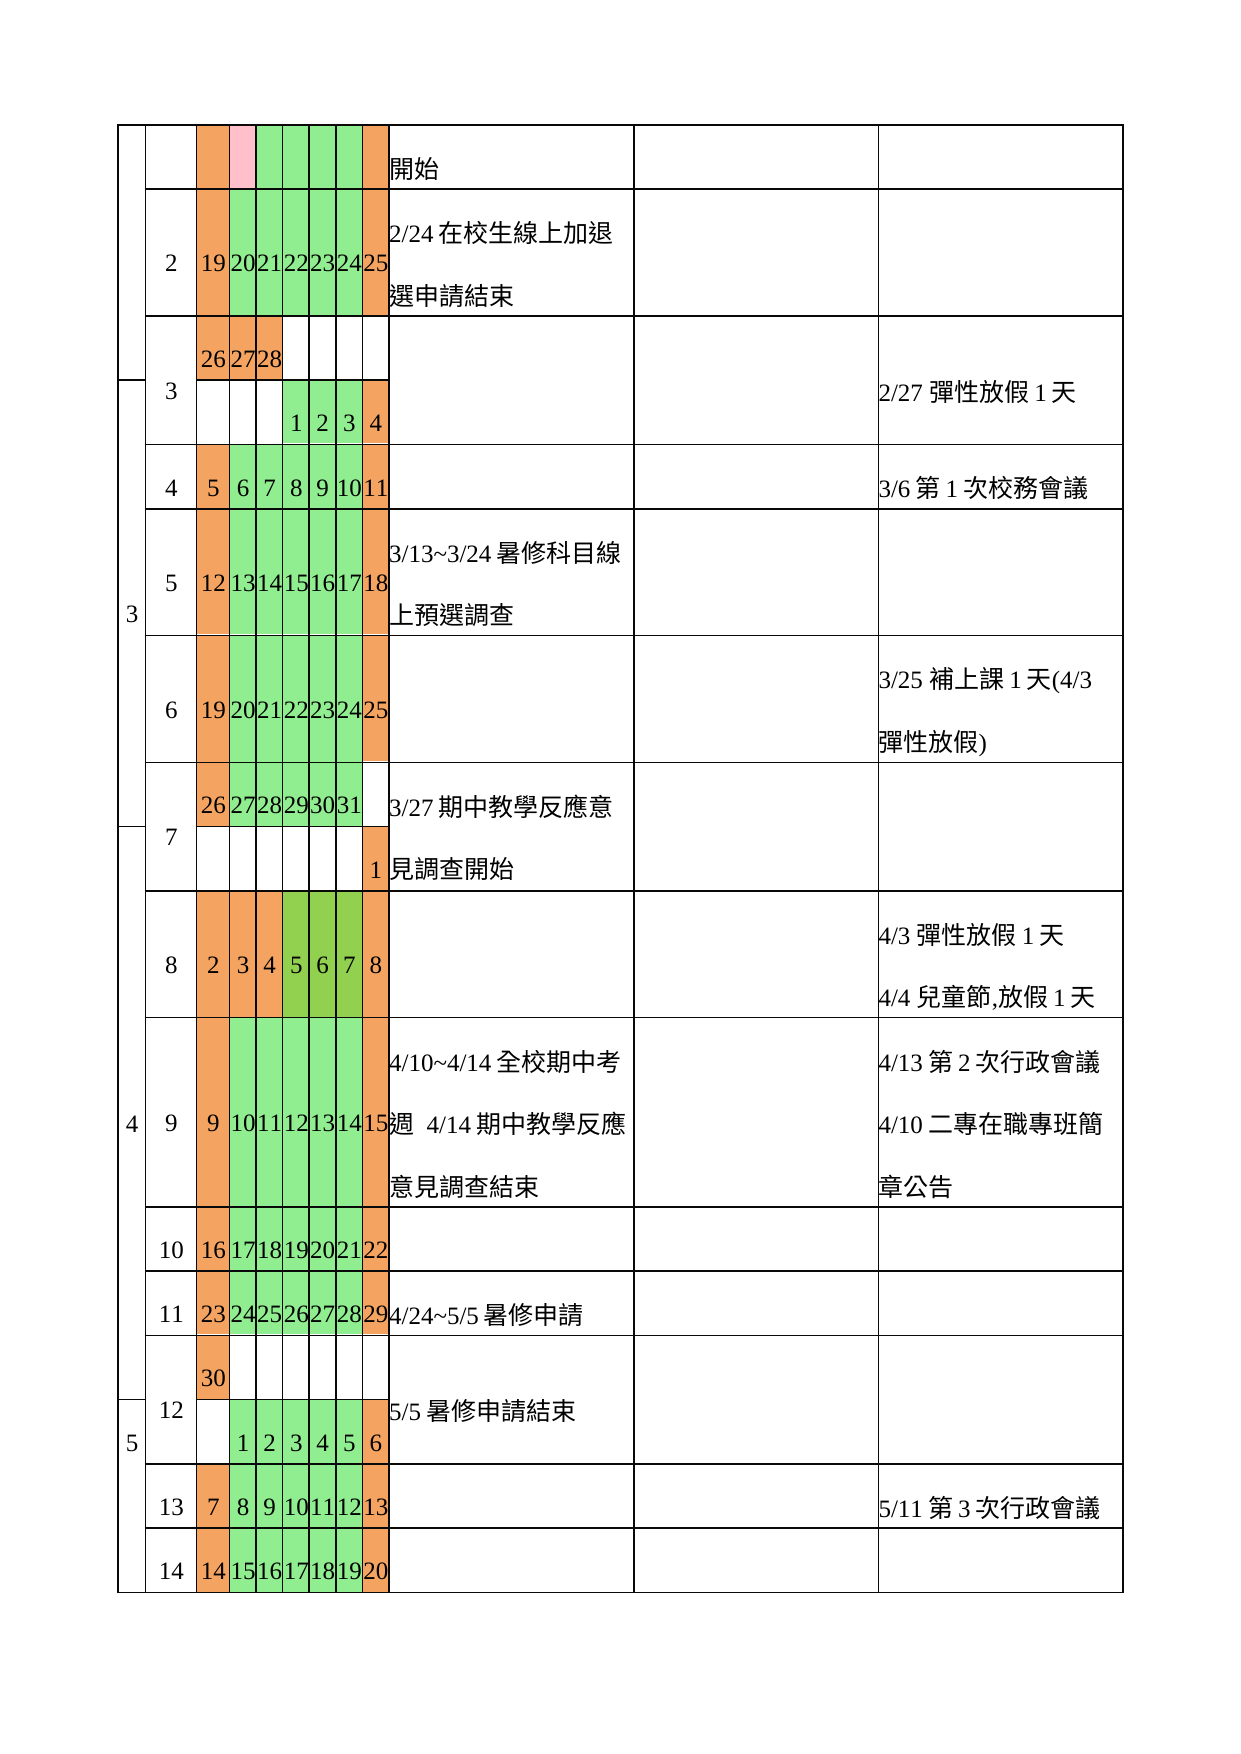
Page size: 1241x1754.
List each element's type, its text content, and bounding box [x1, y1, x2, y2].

table_cell 3 [146, 317, 196, 443]
table_cell 14 [146, 1529, 196, 1592]
table_cell 12 [197, 510, 229, 634]
table_cell [310, 827, 335, 890]
table_cell 12 [146, 1336, 196, 1463]
table_cell 29 [363, 1272, 388, 1334]
table_cell 18 [363, 510, 388, 634]
table_cell [390, 317, 633, 443]
table_cell [230, 381, 255, 443]
table_cell 21 [337, 1208, 362, 1270]
table_cell 31 [337, 763, 362, 826]
table_cell [635, 1336, 878, 1463]
table_cell 20 [230, 190, 255, 315]
table_cell [230, 1336, 255, 1399]
table_cell 2 [146, 190, 196, 315]
table_cell [337, 317, 362, 379]
table_cell 5 [283, 892, 308, 1017]
table_cell 28 [257, 763, 282, 826]
table_cell 11 [257, 1018, 282, 1206]
table_cell 2/24在校生線上加退選申請結束 [390, 190, 633, 315]
table_cell 27 [310, 1272, 335, 1334]
table_cell [390, 445, 633, 508]
table_cell 23 [310, 190, 335, 315]
table_cell [257, 381, 282, 443]
table_cell 10 [146, 1208, 196, 1270]
table_cell 4 [257, 892, 282, 1017]
table_cell [197, 126, 229, 188]
table_cell [635, 1529, 878, 1592]
table_cell 18 [363, 126, 388, 188]
table_cell 3 [283, 1400, 308, 1463]
table_cell 7 [197, 1465, 229, 1527]
table_cell 12 [283, 1018, 308, 1206]
table_cell 30 [197, 1336, 229, 1399]
table_cell 6 [146, 636, 196, 761]
table_cell [283, 1336, 308, 1399]
table_cell 9 [310, 445, 335, 508]
table_cell 1 [363, 827, 388, 890]
table_cell 22 [283, 190, 308, 315]
table_cell [257, 827, 282, 890]
table_cell [146, 126, 196, 188]
table_cell 28 [337, 1272, 362, 1334]
table_cell 2 [257, 1400, 282, 1463]
table_cell [635, 317, 878, 443]
table_cell [337, 1336, 362, 1399]
table_cell [635, 1465, 878, 1527]
table_cell 15 [363, 1018, 388, 1206]
table_cell 6 [230, 445, 255, 508]
table_cell 7 [337, 892, 362, 1017]
table_cell 26 [197, 317, 229, 379]
table_cell 28 [257, 317, 282, 379]
table_cell 17 [337, 510, 362, 634]
table_cell 10 [230, 1018, 255, 1206]
table_cell 24 [337, 190, 362, 315]
table_cell 23 [197, 1272, 229, 1334]
table_cell 14 [257, 510, 282, 634]
table_cell 21 [257, 636, 282, 761]
table_cell 6 [310, 892, 335, 1017]
table_cell 2/27 彈性放假1天 [879, 317, 1122, 443]
table_cell [879, 1336, 1122, 1463]
table_cell 1 [230, 1400, 255, 1463]
table_cell 3 [337, 381, 362, 443]
table_cell [257, 1336, 282, 1399]
table_cell [310, 1336, 335, 1399]
table_cell 3 [230, 892, 255, 1017]
table_cell 13 [363, 1465, 388, 1527]
table_cell 5/11第3次行政會議 [879, 1465, 1122, 1527]
table_cell [363, 317, 388, 379]
table_cell 8 [363, 892, 388, 1017]
table_cell 19 [283, 1208, 308, 1270]
table_cell 13 [146, 1465, 196, 1527]
table_cell 12 [337, 1465, 362, 1527]
table_cell 14 [337, 1018, 362, 1206]
table_cell 22 [283, 636, 308, 761]
table_cell [363, 1336, 388, 1399]
table_cell 10 [337, 445, 362, 508]
table_cell 3 [119, 381, 145, 826]
table_cell [879, 1529, 1122, 1592]
table_cell 4/13第2次行政會議 4/10二專在職專班簡章公告 [879, 1018, 1122, 1206]
table_cell [635, 636, 878, 761]
table_cell [119, 126, 145, 379]
table_cell 9 [197, 1018, 229, 1206]
table_cell 27 [230, 317, 255, 379]
table_cell [635, 126, 878, 188]
table_cell 26 [197, 763, 229, 826]
table_cell [283, 317, 308, 379]
table_cell [283, 827, 308, 890]
table_cell 16 [310, 126, 335, 188]
table_cell 16 [197, 1208, 229, 1270]
table_cell 7 [257, 445, 282, 508]
table_cell 11 [363, 445, 388, 508]
table_cell [363, 763, 388, 826]
table_cell [635, 510, 878, 634]
table_cell 19 [337, 1529, 362, 1592]
table_cell 6 [363, 1400, 388, 1463]
table_cell 1 [283, 381, 308, 443]
table_cell 22 [363, 1208, 388, 1270]
table_cell [197, 381, 229, 443]
table_cell 27 [230, 763, 255, 826]
table_cell [635, 1208, 878, 1270]
table_cell [337, 827, 362, 890]
table_cell 20 [230, 636, 255, 761]
table_cell [390, 892, 633, 1017]
table_cell 4 [119, 827, 145, 1399]
table_cell 2 [310, 381, 335, 443]
table_cell [635, 763, 878, 890]
table_cell [390, 1529, 633, 1592]
table_cell 16 [310, 510, 335, 634]
table_cell 19 [197, 190, 229, 315]
table_cell 21 [257, 190, 282, 315]
table_cell 5/5暑修申請結束 [390, 1336, 633, 1463]
table_cell [635, 1018, 878, 1206]
table_cell 開始 [390, 126, 633, 188]
table_cell 14 [257, 126, 282, 188]
table_cell 5 [146, 510, 196, 634]
table_cell 13 [230, 510, 255, 634]
table_cell [635, 892, 878, 1017]
table_cell 7 [146, 763, 196, 890]
table_cell 23 [310, 636, 335, 761]
table_cell [197, 1400, 229, 1463]
table_cell 3/27期中教學反應意見調查開始 [390, 763, 633, 890]
table_cell 16 [257, 1529, 282, 1592]
table_cell 3/25 補上課1天(4/3 彈性放假) [879, 636, 1122, 761]
table_cell 8 [146, 892, 196, 1017]
table_cell 8 [230, 1465, 255, 1527]
table_cell 9 [257, 1465, 282, 1527]
table_cell 4/24~5/5暑修申請 [390, 1272, 633, 1334]
table_cell 15 [283, 126, 308, 188]
table_cell 17 [283, 1529, 308, 1592]
table_cell 11 [310, 1465, 335, 1527]
table_cell [879, 1208, 1122, 1270]
table_cell 24 [337, 636, 362, 761]
table_cell 4/3 彈性放假1天 4/4 兒童節,放假1天 [879, 892, 1122, 1017]
table_cell [390, 1465, 633, 1527]
table_cell 19 [197, 636, 229, 761]
table_cell 9 [146, 1018, 196, 1206]
table_cell [230, 827, 255, 890]
table_cell 11 [146, 1272, 196, 1334]
table_cell [635, 1272, 878, 1334]
table_cell 4/10~4/14全校期中考週 4/14期中教學反應意見調查結束 [390, 1018, 633, 1206]
table_cell [879, 190, 1122, 315]
table_cell 5 [197, 445, 229, 508]
table_cell 4 [363, 381, 388, 443]
table_cell [310, 317, 335, 379]
table_cell [390, 636, 633, 761]
table_cell [879, 1272, 1122, 1334]
table_cell 5 [119, 1400, 145, 1592]
table_cell [879, 510, 1122, 634]
table_cell [635, 445, 878, 508]
table_cell [635, 190, 878, 315]
table_cell 25 [257, 1272, 282, 1334]
table_cell 24 [230, 1272, 255, 1334]
table_cell 3/13~3/24暑修科目線上預選調查 [390, 510, 633, 634]
table_cell 2 [197, 892, 229, 1017]
table_cell 14 [197, 1529, 229, 1592]
table_cell [879, 763, 1122, 890]
table_cell 4 [310, 1400, 335, 1463]
table_cell [390, 1208, 633, 1270]
table_cell 30 [310, 763, 335, 826]
table_cell 13 [310, 1018, 335, 1206]
table_cell 15 [230, 1529, 255, 1592]
table_cell 17 [230, 1208, 255, 1270]
table_cell 29 [283, 763, 308, 826]
table_cell 20 [310, 1208, 335, 1270]
table_cell 4 [146, 445, 196, 508]
table_cell [879, 126, 1122, 188]
table_cell 18 [257, 1208, 282, 1270]
table_cell 15 [283, 510, 308, 634]
table_cell 5 [337, 1400, 362, 1463]
table_cell [197, 827, 229, 890]
table_cell 8 [283, 445, 308, 508]
table_cell 25 [363, 190, 388, 315]
table_cell 10 [283, 1465, 308, 1527]
table_cell 18 [310, 1529, 335, 1592]
table_cell 25 [363, 636, 388, 761]
table_cell 26 [283, 1272, 308, 1334]
table_cell 20 [363, 1529, 388, 1592]
table_cell 3/6第1次校務會議 [879, 445, 1122, 508]
table_cell 17 [337, 126, 362, 188]
table_cell 13 [230, 126, 255, 188]
